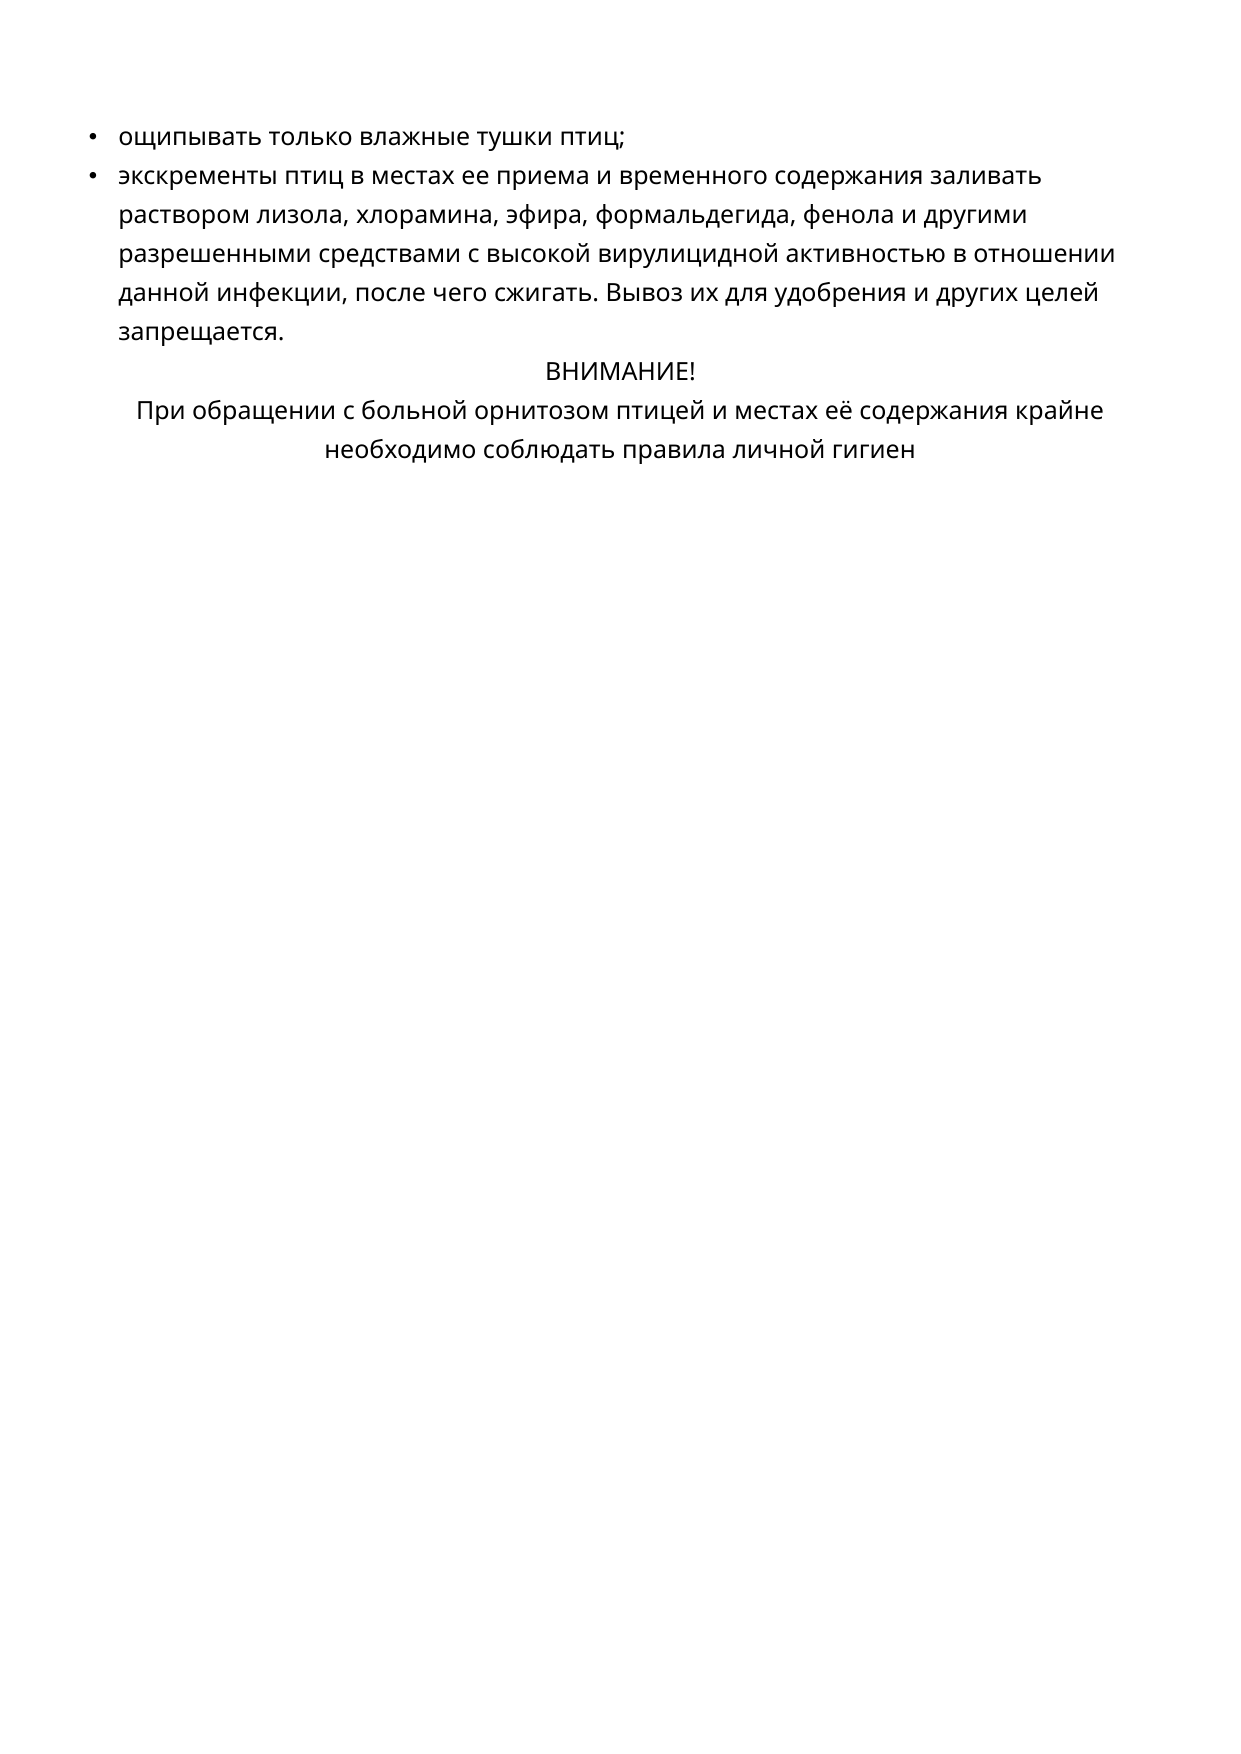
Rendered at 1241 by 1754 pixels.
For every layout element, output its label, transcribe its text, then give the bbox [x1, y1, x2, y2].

list ощипывать только влажные тушки птиц; [118, 118, 1122, 152]
text ВНИМАНИЕ! [118, 353, 1122, 387]
text При обращении с больной орнитозом птицей и местах её содержания крайне необходимо соблюдать правила личной гигиен [118, 392, 1122, 466]
list экскременты птиц в местах ее приема и временного содержания заливать раствором лизола, хлорамина, эфира, формальдегида, фенола и другими разрешенными средствами с высокой вирулицидной активностью в отношении данной инфекции, после чего сжигать. Вывоз их для удобрения и других целей запрещается. [118, 157, 1122, 348]
